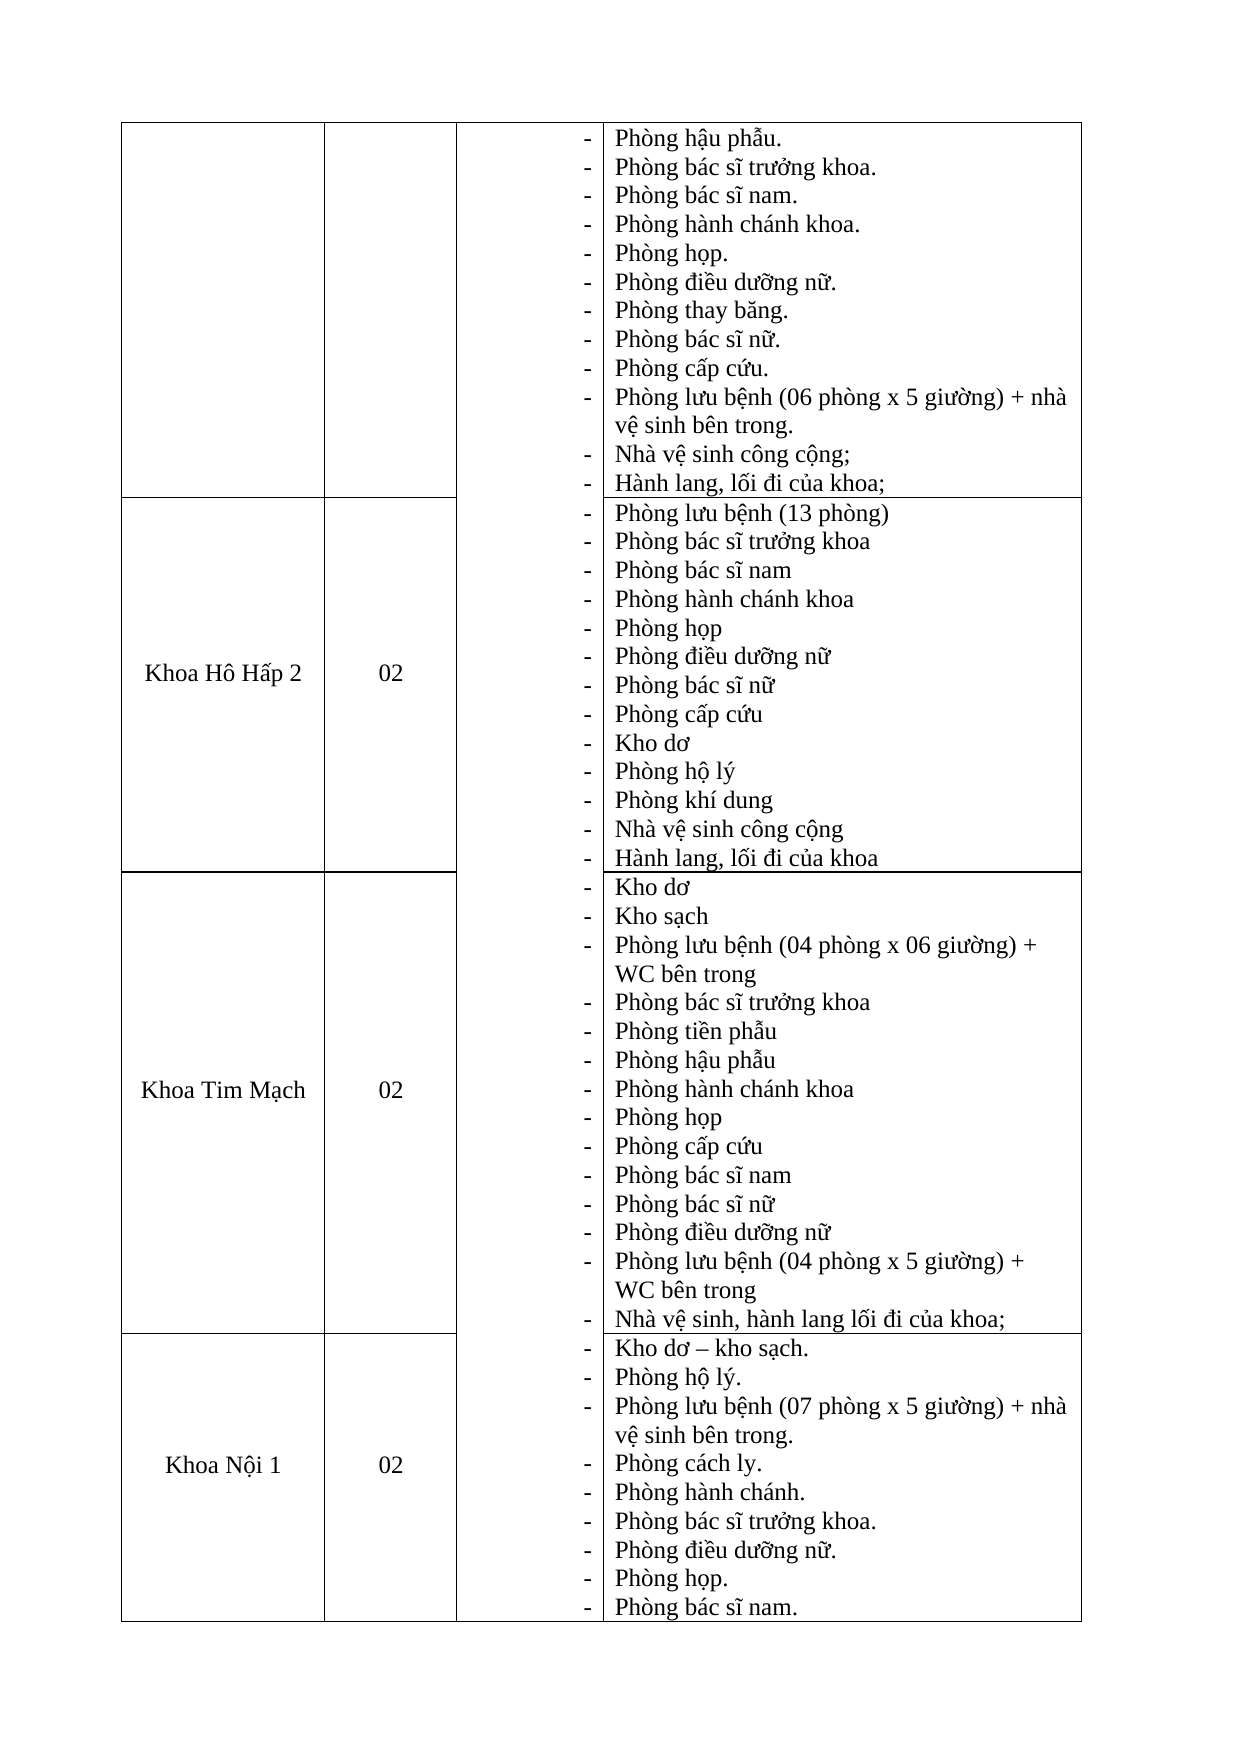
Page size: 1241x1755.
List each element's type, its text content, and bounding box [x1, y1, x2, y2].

table_cell 02 [325, 1334, 456, 1621]
table_cell Khoa Nội 1 [122, 1334, 324, 1621]
table_header [1082, 122, 1093, 1622]
table_cell [325, 123, 456, 497]
table_cell [457, 123, 603, 1621]
table_cell 02 [325, 498, 456, 871]
table_cell Khoa Tim Mạch [122, 873, 324, 1332]
table_cell Khoa Hô Hấp 2 [122, 498, 324, 871]
table_cell Phòng lưu bệnh (13 phòng) Phòng bác sĩ trưởng khoa Phòng bác sĩ nam Phòng hành chánh khoa Phòng họp Phòng điều dưỡng nữ Phòng bác sĩ nữ Phòng cấp cứu Kho dơ Phòng hộ lý Phòng khí dung Nhà vệ sinh công cộng Hành lang, lối đi của khoa [604, 498, 1081, 871]
table_cell [122, 123, 324, 497]
table_cell Phòng hậu phẫu. Phòng bác sĩ trưởng khoa. Phòng bác sĩ nam. Phòng hành chánh khoa. Phòng họp. Phòng điều dưỡng nữ. Phòng thay băng. Phòng bác sĩ nữ. Phòng cấp cứu. Phòng lưu bệnh (06 phòng x 5 giường) + nhà vệ sinh bên trong. Nhà vệ sinh công cộng; Hành lang, lối đi của khoa; [604, 123, 1081, 497]
table_cell Kho dơ – kho sạch. Phòng hộ lý. Phòng lưu bệnh (07 phòng x 5 giường) + nhà vệ sinh bên trong. Phòng cách ly. Phòng hành chánh. Phòng bác sĩ trưởng khoa. Phòng điều dưỡng nữ. Phòng họp. Phòng bác sĩ nam. [604, 1334, 1081, 1621]
table_cell 02 [325, 873, 456, 1332]
table_header [110, 122, 121, 1622]
table_cell Kho dơ Kho sạch Phòng lưu bệnh (04 phòng x 06 giường) + WC bên trong Phòng bác sĩ trưởng khoa Phòng tiền phẫu Phòng hậu phẫu Phòng hành chánh khoa Phòng họp Phòng cấp cứu Phòng bác sĩ nam Phòng bác sĩ nữ Phòng điều dưỡng nữ Phòng lưu bệnh (04 phòng x 5 giường) + WC bên trong Nhà vệ sinh, hành lang lối đi của khoa; [604, 873, 1081, 1332]
